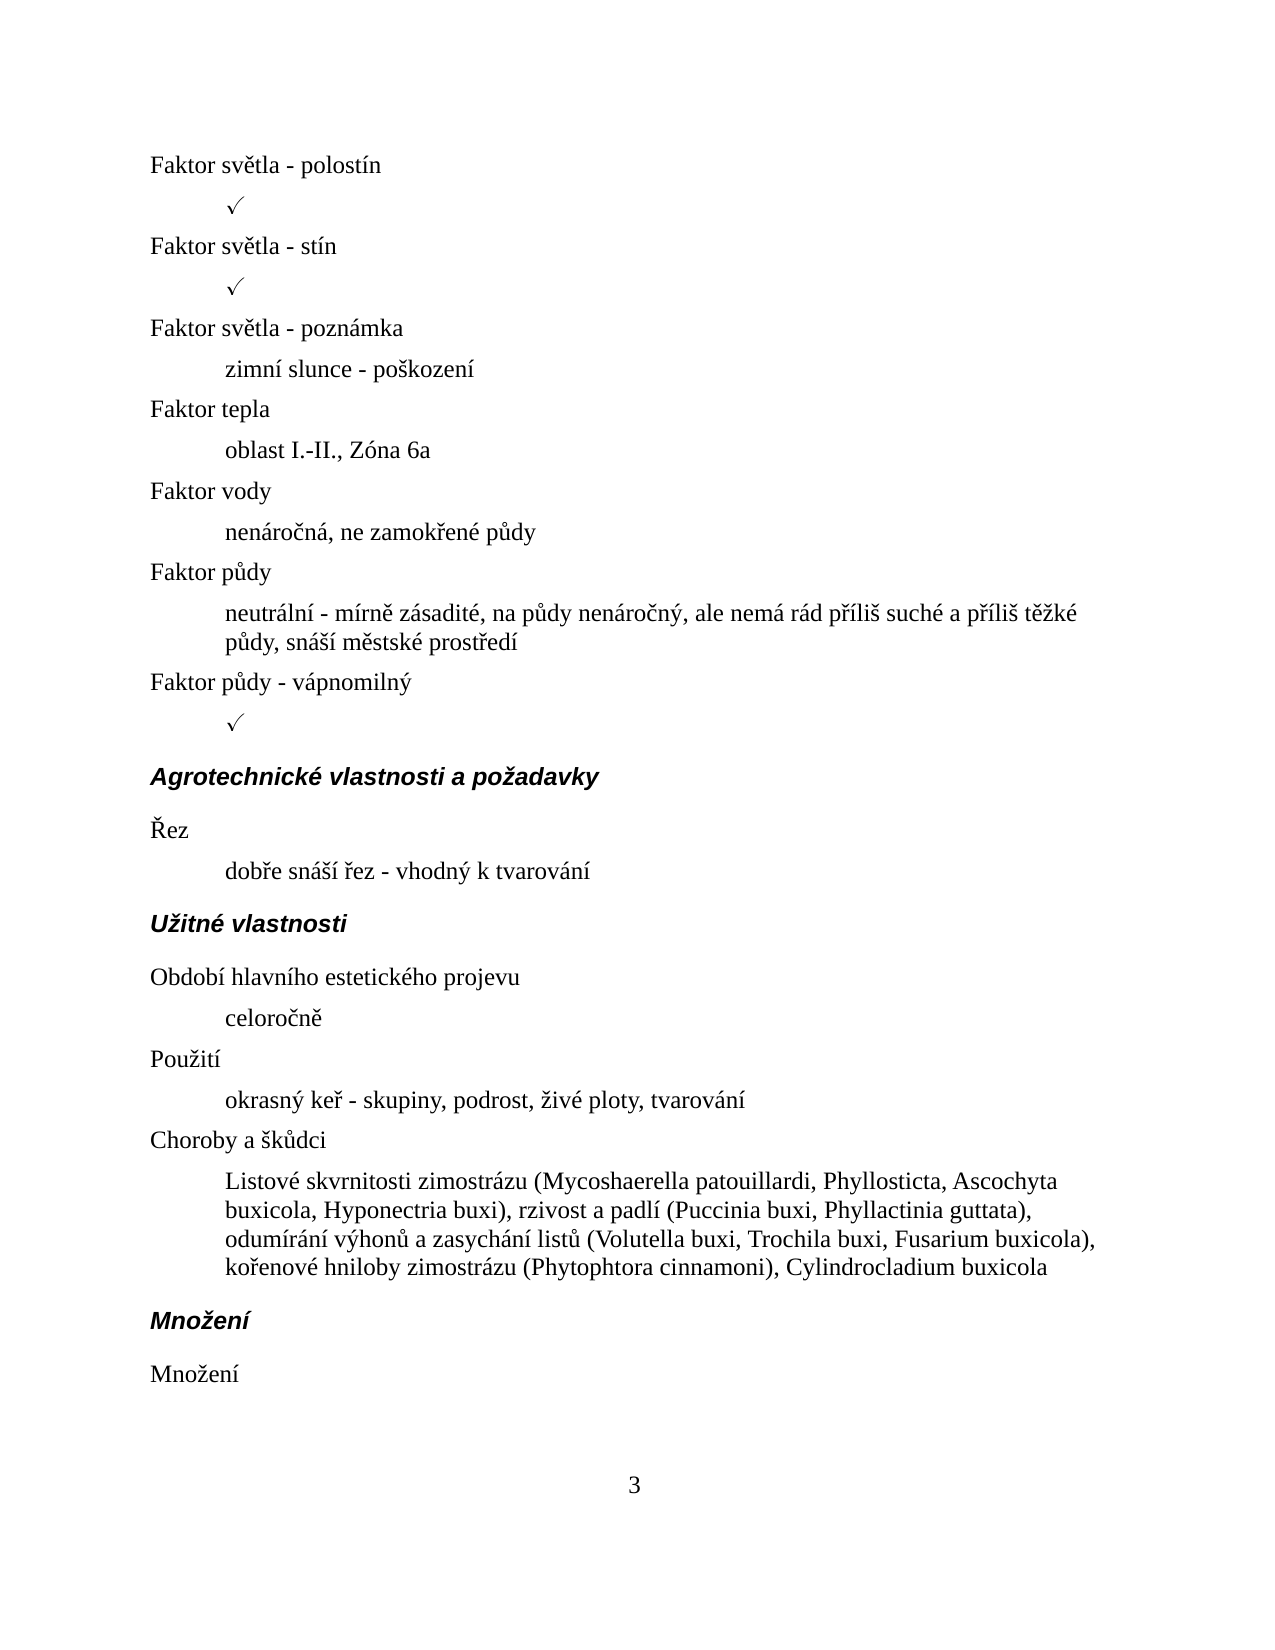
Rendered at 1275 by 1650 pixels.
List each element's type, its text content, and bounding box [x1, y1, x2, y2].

text Faktor světla - poznámka [150, 313, 1125, 342]
text neutrální - mírně zásadité, na půdy nenáročný, ale nemá rád příliš suché a příliš těžké půdy, snáší městské prostředí [225, 598, 1125, 656]
text Množení [150, 1359, 1125, 1388]
subtitle Množení [150, 1306, 1125, 1335]
text Choroby a škůdci [150, 1125, 1125, 1154]
text Faktor půdy [150, 557, 1125, 586]
text ✓ [225, 191, 1125, 219]
text zimní slunce - poškození [225, 354, 1125, 382]
subtitle Užitné vlastnosti [150, 909, 1125, 938]
text ✓ [225, 708, 1125, 737]
text Faktor vody [150, 476, 1125, 504]
text Faktor světla - polostín [150, 150, 1125, 179]
subtitle Agrotechnické vlastnosti a požadavky [150, 762, 1125, 791]
text ✓ [225, 272, 1125, 301]
text okrasný keř - skupiny, podrost, živé ploty, tvarování [225, 1085, 1125, 1113]
text oblast I.-II., Zóna 6a [225, 435, 1125, 464]
text Řez [150, 815, 1125, 844]
text Faktor tepla [150, 394, 1125, 423]
text dobře snáší řez - vhodný k tvarování [225, 856, 1125, 884]
text Období hlavního estetického projevu [150, 962, 1125, 991]
text Listové skvrnitosti zimostrázu (Mycoshaerella patouillardi, Phyllosticta, Ascochyta buxicola, Hyponectria buxi), rzivost a padlí (Puccinia buxi, Phyllactinia guttata), odumírání výhonů a zasychání listů (Volutella buxi, Trochila buxi, Fusarium buxicola), kořenové hniloby zimostrázu (Phytophtora cinnamoni), Cylindrocladium buxicola [225, 1166, 1125, 1281]
text Použití [150, 1044, 1125, 1073]
text celoročně [225, 1003, 1125, 1032]
text nenáročná, ne zamokřené půdy [225, 517, 1125, 545]
text Faktor světla - stín [150, 231, 1125, 260]
text Faktor půdy - vápnomilný [150, 667, 1125, 696]
